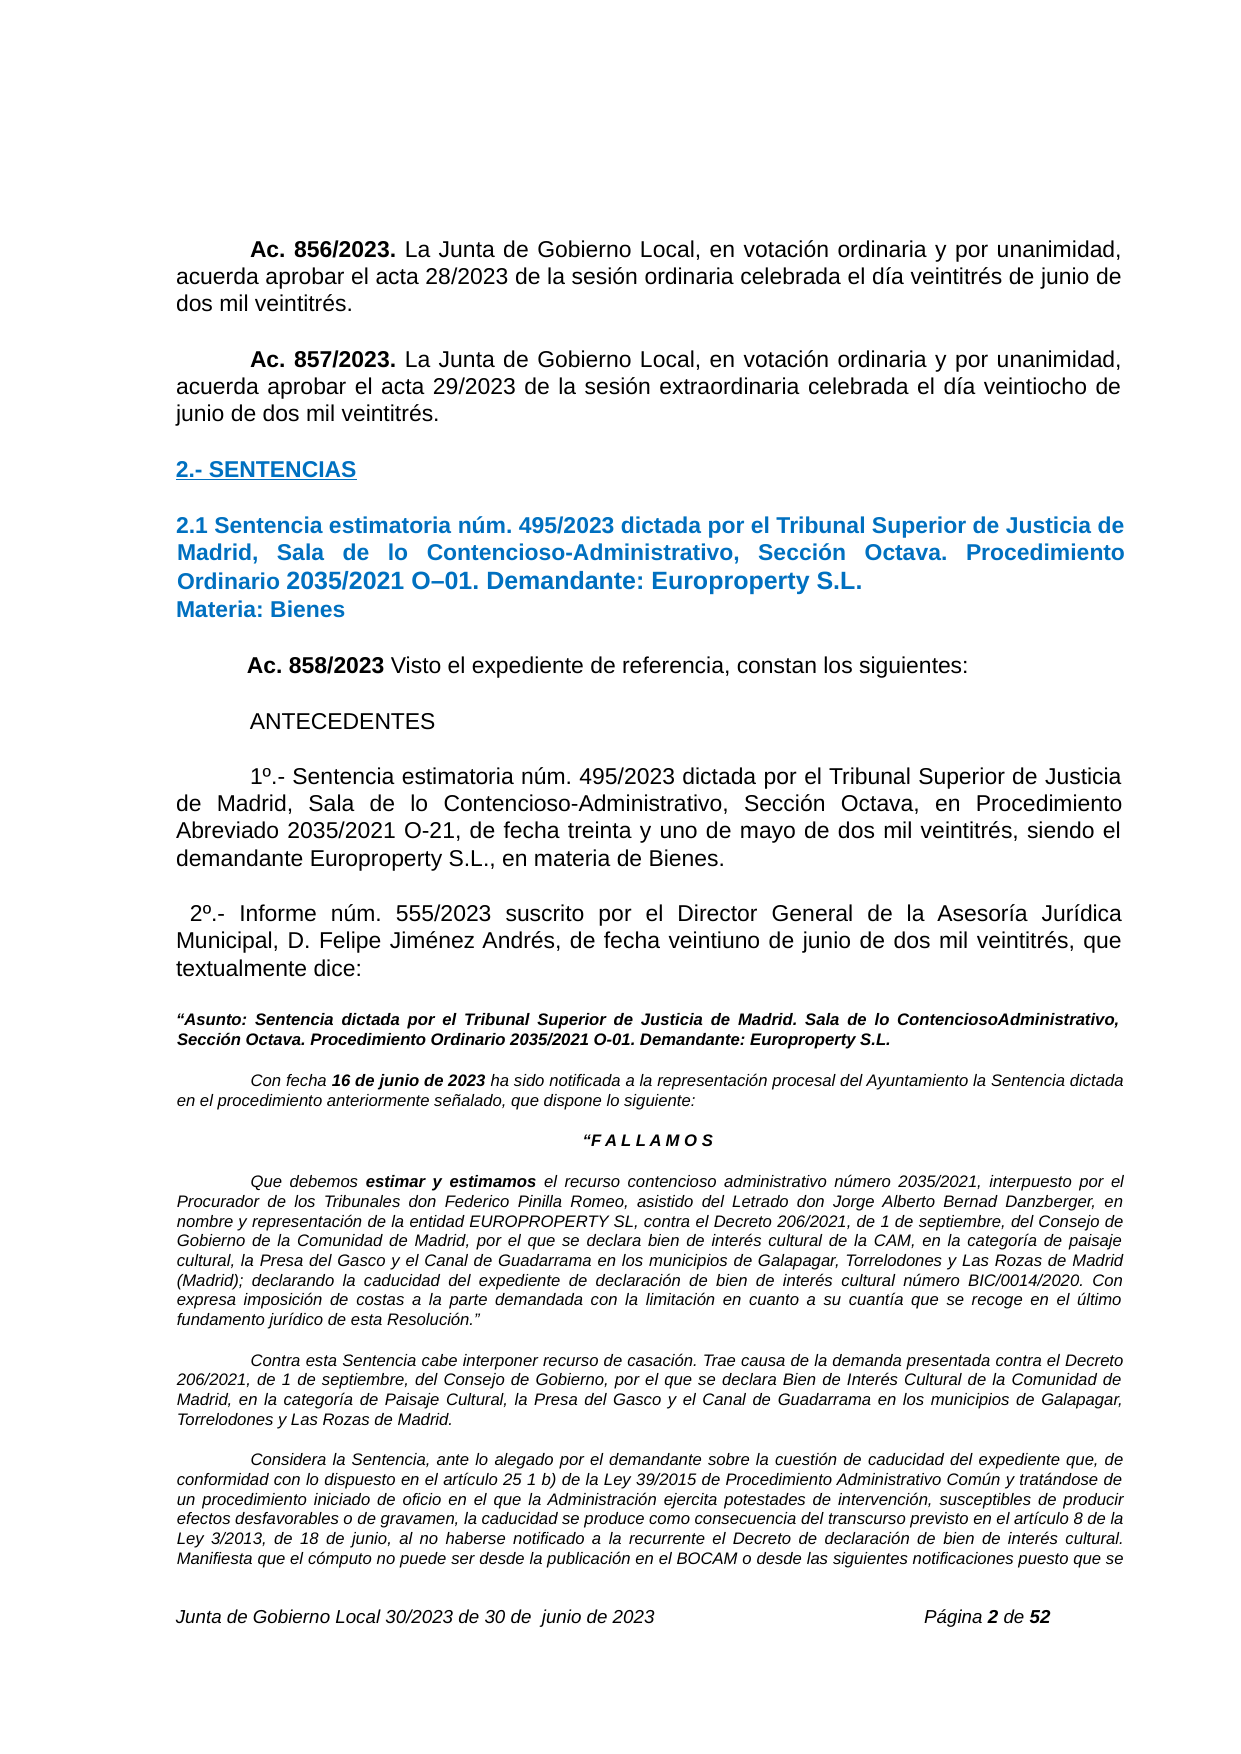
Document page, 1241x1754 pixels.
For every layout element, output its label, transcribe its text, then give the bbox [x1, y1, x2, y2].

text 2º.- Informe núm. 555/2023 suscrito por el Director General de la Asesoría Jurídica Municipal, D. Felipe Jiménez Andrés, de fecha veintiuno de junio de dos mil veintitrés, que textualmente dice: [176, 900, 1122, 981]
text Materia: Bienes [176, 596, 1064, 623]
text 1º.- Sentencia estimatoria núm. 495/2023 dictada por el Tribunal Superior de Justicia de Madrid, Sala de lo Contencioso-Administrativo, Sección Octava, en Procedimiento Abreviado 2035/2021 O-21, de fecha treinta y uno de mayo de dos mil veintitrés, siendo el demandante Europroperty S.L., en materia de Bienes. [176, 763, 1122, 871]
text Ac. 857/2023. La Junta de Gobierno Local, en votación ordinaria y por unanimidad, acuerda aprobar el acta 29/2023 de la sesión extraordinaria celebrada el día veintiocho de junio de dos mil veintitrés. [176, 346, 1122, 427]
text Con fecha 16 de junio de 2023 ha sido notificada a la representación procesal del Ayuntamiento la Sentencia dictada en el procedimiento anteriormente señalado, que dispone lo siguiente: [177, 1071, 1126, 1110]
text Considera la Sentencia, ante lo alegado por el demandante sobre la cuestión de caducidad del expediente que, de conformidad con lo dispuesto en el artículo 25 1 b) de la Ley 39/2015 de Procedimiento Administrativo Común y tratándose de un procedimiento iniciado de oficio en el que la Administración ejercita potestades de intervención, susceptibles de producir efectos desfavorables o de gravamen, la caducidad se produce como consecuencia del transcurso previsto en el artículo 8 de la Ley 3/2013, de 18 de junio, al no haberse notificado a la recurrente el Decreto de declaración de bien de interés cultural. Manifiesta que el cómputo no puede ser desde la publicación en el BOCAM o desde las siguientes notificaciones puesto que se [177, 1450, 1126, 1568]
text 2.1 Sentencia estimatoria núm. 495/2023 dictada por el Tribunal Superior de Justicia de Madrid, Sala de lo Contencioso-Administrativo, Sección Octava. Procedimiento Ordinario 2035/2021 O–01. Demandante: Europroperty S.L. [176, 512, 1126, 595]
text “F A L L A M O S [246, 1131, 1055, 1150]
text Ac. 858/2023 Visto el expediente de referencia, constan los siguientes: [176, 652, 1126, 678]
text “Asunto: Sentencia dictada por el Tribunal Superior de Justicia de Madrid. Sala de lo ContenciosoAdministrativo, Sección Octava. Procedimiento Ordinario 2035/2021 O-01. Demandante: Europroperty S.L. [176, 1010, 1122, 1049]
text Que debemos estimar y estimamos el recurso contencioso administrativo número 2035/2021, interpuesto por el Procurador de los Tribunales don Federico Pinilla Romeo, asistido del Letrado don Jorge Alberto Bernad Danzberger, en nombre y representación de la entidad EUROPROPERTY SL, contra el Decreto 206/2021, de 1 de septiembre, del Consejo de Gobierno de la Comunidad de Madrid, por el que se declara bien de interés cultural de la CAM, en la categoría de paisaje cultural, la Presa del Gasco y el Canal de Guadarrama en los municipios de Galapagar, Torrelodones y Las Rozas de Madrid (Madrid); declarando la caducidad del expediente de declaración de bien de interés cultural número BIC/0014/2020. Con expresa imposición de costas a la parte demandada con la limitación en cuanto a su cuantía que se recoge en el último fundamento jurídico de esta Resolución.” [177, 1172, 1126, 1329]
text Ac. 856/2023. La Junta de Gobierno Local, en votación ordinaria y por unanimidad, acuerda aprobar el acta 28/2023 de la sesión ordinaria celebrada el día veintitrés de junio de dos mil veintitrés. [176, 236, 1122, 317]
subtitle 2.- SENTENCIAS [176, 456, 1126, 482]
text Contra esta Sentencia cabe interponer recurso de casación. Trae causa de la demanda presentada contra el Decreto 206/2021, de 1 de septiembre, del Consejo de Gobierno, por el que se declara Bien de Interés Cultural de la Comunidad de Madrid, en la categoría de Paisaje Cultural, la Presa del Gasco y el Canal de Guadarrama en los municipios de Galapagar, Torrelodones y Las Rozas de Madrid. [177, 1350, 1126, 1429]
text ANTECEDENTES [249, 708, 1122, 734]
